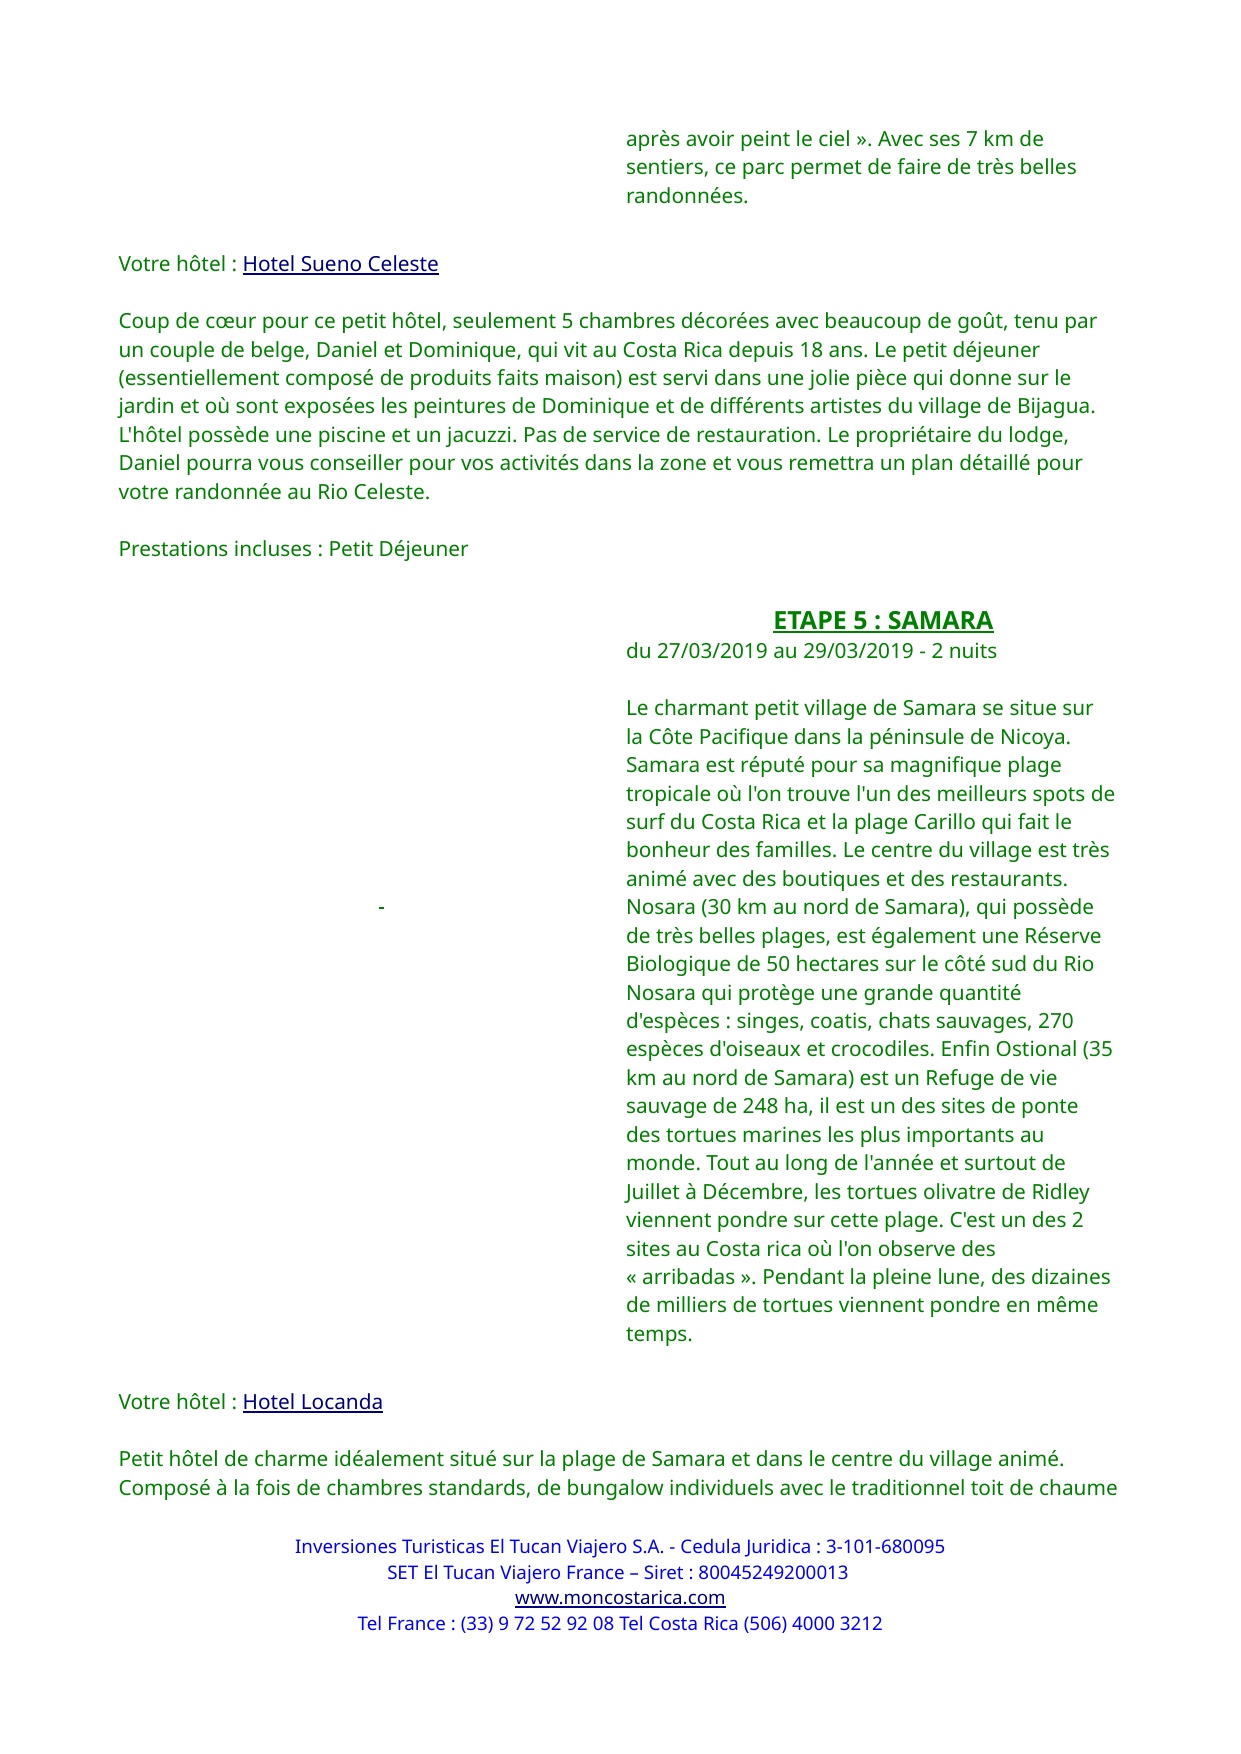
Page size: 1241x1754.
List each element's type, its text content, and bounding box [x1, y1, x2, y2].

table_header [118, 597, 620, 1353]
text Coup de cœur pour ce petit hôtel, seulement 5 chambres décorées avec beaucoup de goût, tenu par un couple de belge, Daniel et Dominique, qui vit au Costa Rica depuis 18 ans. Le petit déjeuner (essentiellement composé de produits faits maison) est servi dans une jolie pièce qui donne sur le jardin et où sont exposées les peintures de Dominique et de différents artistes du village de Bijagua. L'hôtel possède une piscine et un jacuzzi. Pas de service de restauration. Le propriétaire du lodge, Daniel pourra vous conseiller pour vos activités dans la zone et vous remettra un plan détaillé pour votre randonnée au Rio Celeste. [118, 306, 1122, 505]
table_header ETAPE 5 : SAMARA du 27/03/2019 au 29/03/2019 - 2 nuits Le charmant petit village de Samara se situe sur la Côte Pacifique dans la péninsule de Nicoya. Samara est réputé pour sa magnifique plage tropicale où l'on trouve l'un des meilleurs spots de surf du Costa Rica et la plage Carillo qui fait le bonheur des familles. Le centre du village est très animé avec des boutiques et des restaurants. Nosara (30 km au nord de Samara), qui possède de très belles plages, est également une Réserve Biologique de 50 hectares sur le côté sud du Rio Nosara qui protège une grande quantité d'espèces : singes, coatis, chats sauvages, 270 espèces d'oiseaux et crocodiles. Enfin Ostional (35 km au nord de Samara) est un Refuge de vie sauvage de 248 ha, il est un des sites de ponte des tortues marines les plus importants au monde. Tout au long de l'année et surtout de Juillet à Décembre, les tortues olivatre de Ridley viennent pondre sur cette plage. C'est un des 2 sites au Costa rica où l'on observe des « arribadas ». Pendant la pleine lune, des dizaines de milliers de tortues viennent pondre en même temps. [620, 597, 1122, 1353]
table_header [118, 118, 620, 215]
text Votre hôtel : Hotel Sueno Celeste [118, 249, 1122, 278]
text Petit hôtel de charme idéalement situé sur la plage de Samara et dans le centre du village animé. Composé à la fois de chambres standards, de bungalow individuels avec le traditionnel toit de chaume [118, 1444, 1122, 1501]
text Prestations incluses : Petit Déjeuner [118, 534, 1122, 563]
table_header après avoir peint le ciel ». Avec ses 7 km de sentiers, ce parc permet de faire de très belles randonnées. [620, 118, 1122, 215]
text Votre hôtel : Hotel Locanda [118, 1387, 1122, 1416]
